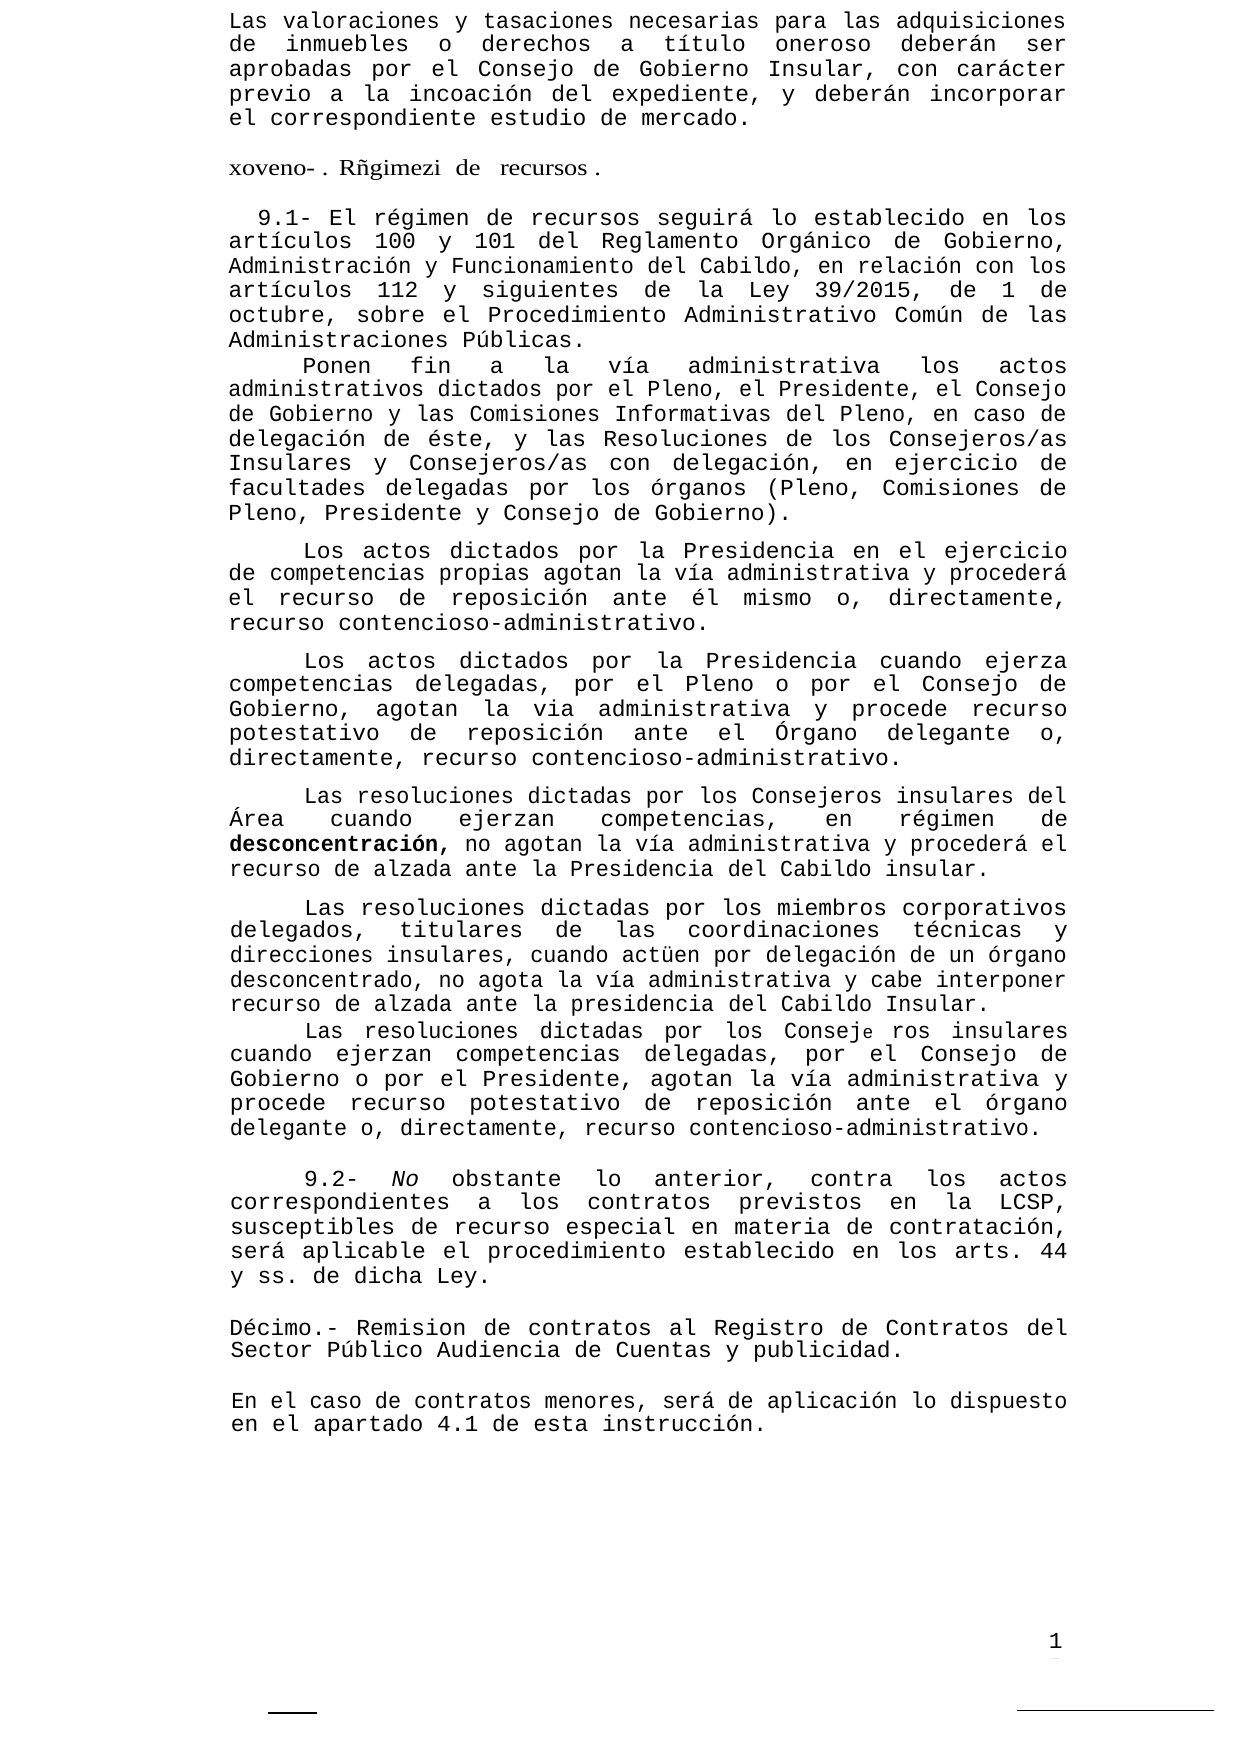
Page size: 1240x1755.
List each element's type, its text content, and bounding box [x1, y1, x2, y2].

text 9.2- No obstante lo anterior, contra los actos correspondientes a los contratos previstos en la LCSP, susceptibles de recurso especial en materia de contratación, será aplicable el procedimiento establecido en los arts. 44 y ss. de dicha Ley. [230, 1167, 1068, 1290]
text Los actos dictados por la Presidencia en el ejercicio de competencias propias agotan la vía administrativa y procederá el recurso de reposición ante él mismo o, directamente, recurso contencioso-administrativo. [228, 538, 1068, 637]
text Las valoraciones y tasaciones necesarias para las adquisiciones de inmuebles o derechos a título oneroso deberán ser aprobadas por el Consejo de Gobierno Insular, con carácter previo a la incoación del expediente, y deberán incorporar el correspondiente estudio de mercado. [228, 9, 1067, 133]
text Los actos dictados por la Presidencia cuando ejerza competencias delegadas, por el Pleno o por el Consejo de Gobierno, agotan la via administrativa y procede recurso potestativo de reposición ante el Órgano delegante o, directamente, recurso contencioso-administrativo. [228, 649, 1068, 772]
text 9.1- El régimen de recursos seguirá lo establecido en los artículos 100 y 101 del Reglamento Orgánico de Gobierno, Administración y Funcionamiento del Cabildo, en relación con los artículos 112 y siguientes de la Ley 39/2015, de 1 de octubre, sobre el Procedimiento Administrativo Común de las Administraciones Públicas. [228, 206, 1067, 354]
text Las resoluciones dictadas por los miembros corporativos delegados, titulares de las coordinaciones técnicas y direcciones insulares, cuando actüen por delegación de un órgano desconcentrado, no agota la vía administrativa y cabe interponer recurso de alzada ante la presidencia del Cabildo Insular. [229, 895, 1068, 1019]
text Las resoluciones dictadas por los Consejeros insulares del Área cuando ejerzan competencias, en régimen de desconcentración, no agotan la vía administrativa y procederá el recurso de alzada ante la Presidencia del Cabildo insular. [229, 784, 1068, 883]
text En el caso de contratos menores, será de aplicación lo dispuesto en el apartado 4.1 de esta instrucción. [231, 1389, 1068, 1438]
text Las resoluciones dictadas por los Conseje ros insulares cuando ejerzan competencias delegadas, por el Consejo de Gobierno o por el Presidente, agotan la vía administrativa y procede recurso potestativo de reposición ante el órgano delegante o, directamente, recurso contencioso-administrativo. [229, 1019, 1068, 1142]
text xoveno- . Rñgimezi de recursos . [229, 153, 1171, 180]
text Décimo.- Remision de contratos al Registro de Contratos del Sector Público Audiencia de Cuentas y publicidad. [229, 1316, 1068, 1364]
text Ponen fin a la vía administrativa los actos administrativos dictados por el Pleno, el Presidente, el Consejo de Gobierno y las Comisiones Informativas del Pleno, en caso de delegación de éste, y las Resoluciones de los Consejeros/as Insulares y Consejeros/as con delegación, en ejercicio de facultades delegadas por los órganos (Pleno, Comisiones de Pleno, Presidente y Consejo de Gobierno). [228, 354, 1068, 527]
